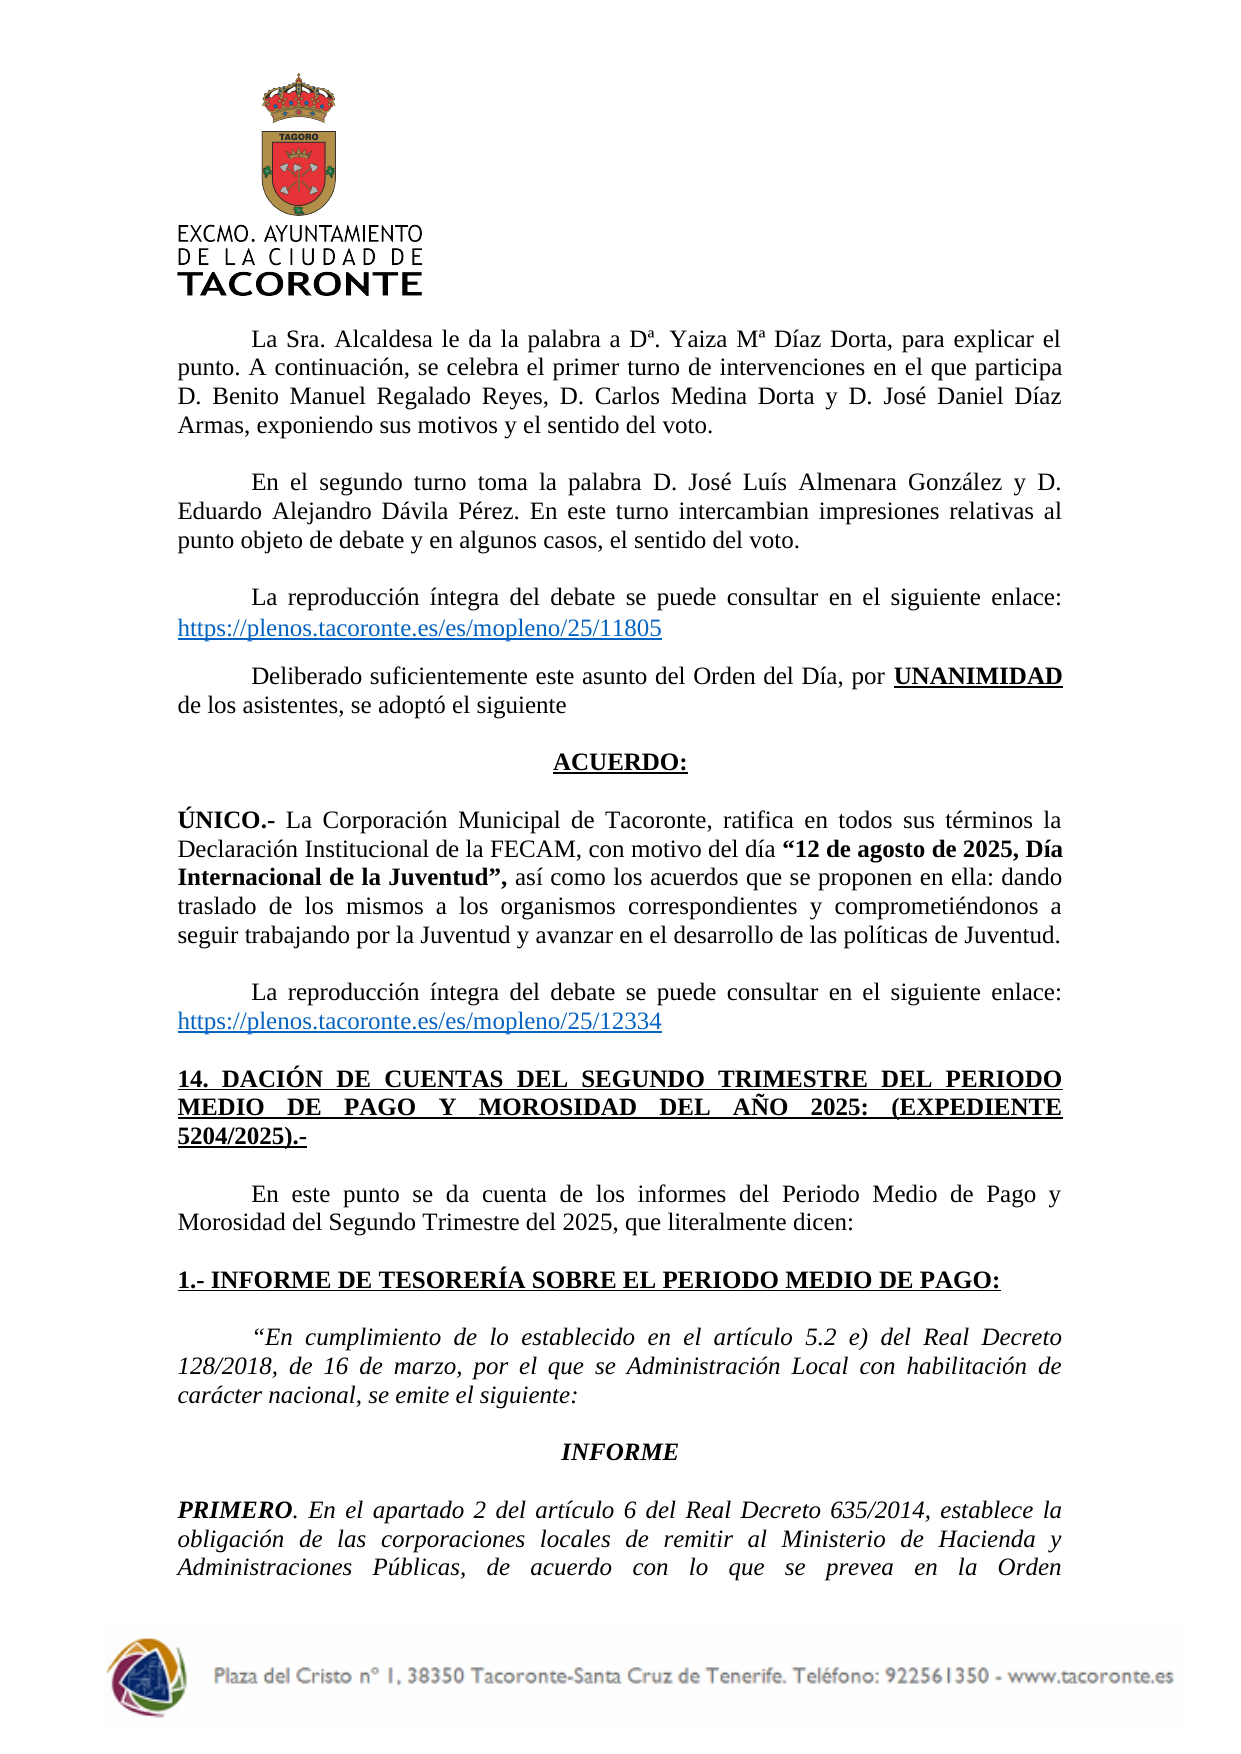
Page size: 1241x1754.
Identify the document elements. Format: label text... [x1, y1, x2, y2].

picture [177, 73, 422, 296]
text 5204/2025).- [177, 1118, 1063, 1150]
text En este punto se da cuenta de los informes del Periodo Medio de Pago y Morosidad del Segundo Trimestre del 2025, que literalmente dicen: [177, 1179, 1063, 1236]
text En el segundo turno toma la palabra D. José Luís Almenara González y D. Eduardo Alejandro Dávila Pérez. En este turno intercambian impresiones relativas al punto objeto de debate y en algunos casos, el sentido del voto. [177, 467, 1063, 554]
text MEDIO DE PAGO Y MOROSIDAD DEL AÑO 2025: (EXPEDIENTE [177, 1090, 1063, 1117]
text Deliberado suficientemente este asunto del Orden del Día, por UNANIMIDAD de los asistentes, se adoptó el siguiente [177, 661, 1063, 719]
text ÚNICO.- La Corporación Municipal de Tacoronte, ratifica en todos sus términos la Declaración Institucional de la FECAM, con motivo del día “12 de agosto de 2025, Día Internacional de la Juventud”, así como los acuerdos que se proponen en ella: dando traslado de los mismos a los organismos correspondientes y comprometiéndonos a seguir trabajando por la Juventud y avanzar en el desarrollo de las políticas de Juventud. [177, 805, 1063, 949]
text La Sra. Alcaldesa le da la palabra a Dª. Yaiza Mª Díaz Dorta, para explicar el punto. A continuación, se celebra el primer turno de intervenciones en el que participa D. Benito Manuel Regalado Reyes, D. Carlos Medina Dorta y D. José Daniel Díaz Armas, exponiendo sus motivos y el sentido del voto. [177, 324, 1063, 439]
text “En cumplimiento de lo establecido en el artículo 5.2 e) del Real Decreto 128/2018, de 16 de marzo, por el que se Administración Local con habilitación de carácter nacional, se emite el siguiente: [177, 1322, 1063, 1409]
text ACUERDO: [177, 747, 1063, 776]
text PRIMERO. En el apartado 2 del artículo 6 del Real Decreto 635/2014, establece la obligación de las corporaciones locales de remitir al Ministerio de Hacienda y Administraciones Públicas, de acuerdo con lo que se prevea en la Orden [177, 1495, 1063, 1581]
text La reproducción íntegra del debate se puede consultar en el siguiente enlace: https://plenos.tacoronte.es/es/mopleno/25/12334 [177, 977, 1063, 1035]
text La reproducción íntegra del debate se puede consultar en el siguiente enlace: https://plenos.tacoronte.es/es/mopleno/25/11805 [177, 582, 1063, 642]
text 1.- INFORME DE TESORERÍA SOBRE EL PERIODO MEDIO DE PAGO: [177, 1265, 1063, 1294]
text 14. DACIÓN DE CUENTAS DEL SEGUNDO TRIMESTRE DEL PERIODO [177, 1064, 1063, 1089]
picture [101, 1626, 1183, 1732]
text INFORME [177, 1437, 1063, 1466]
